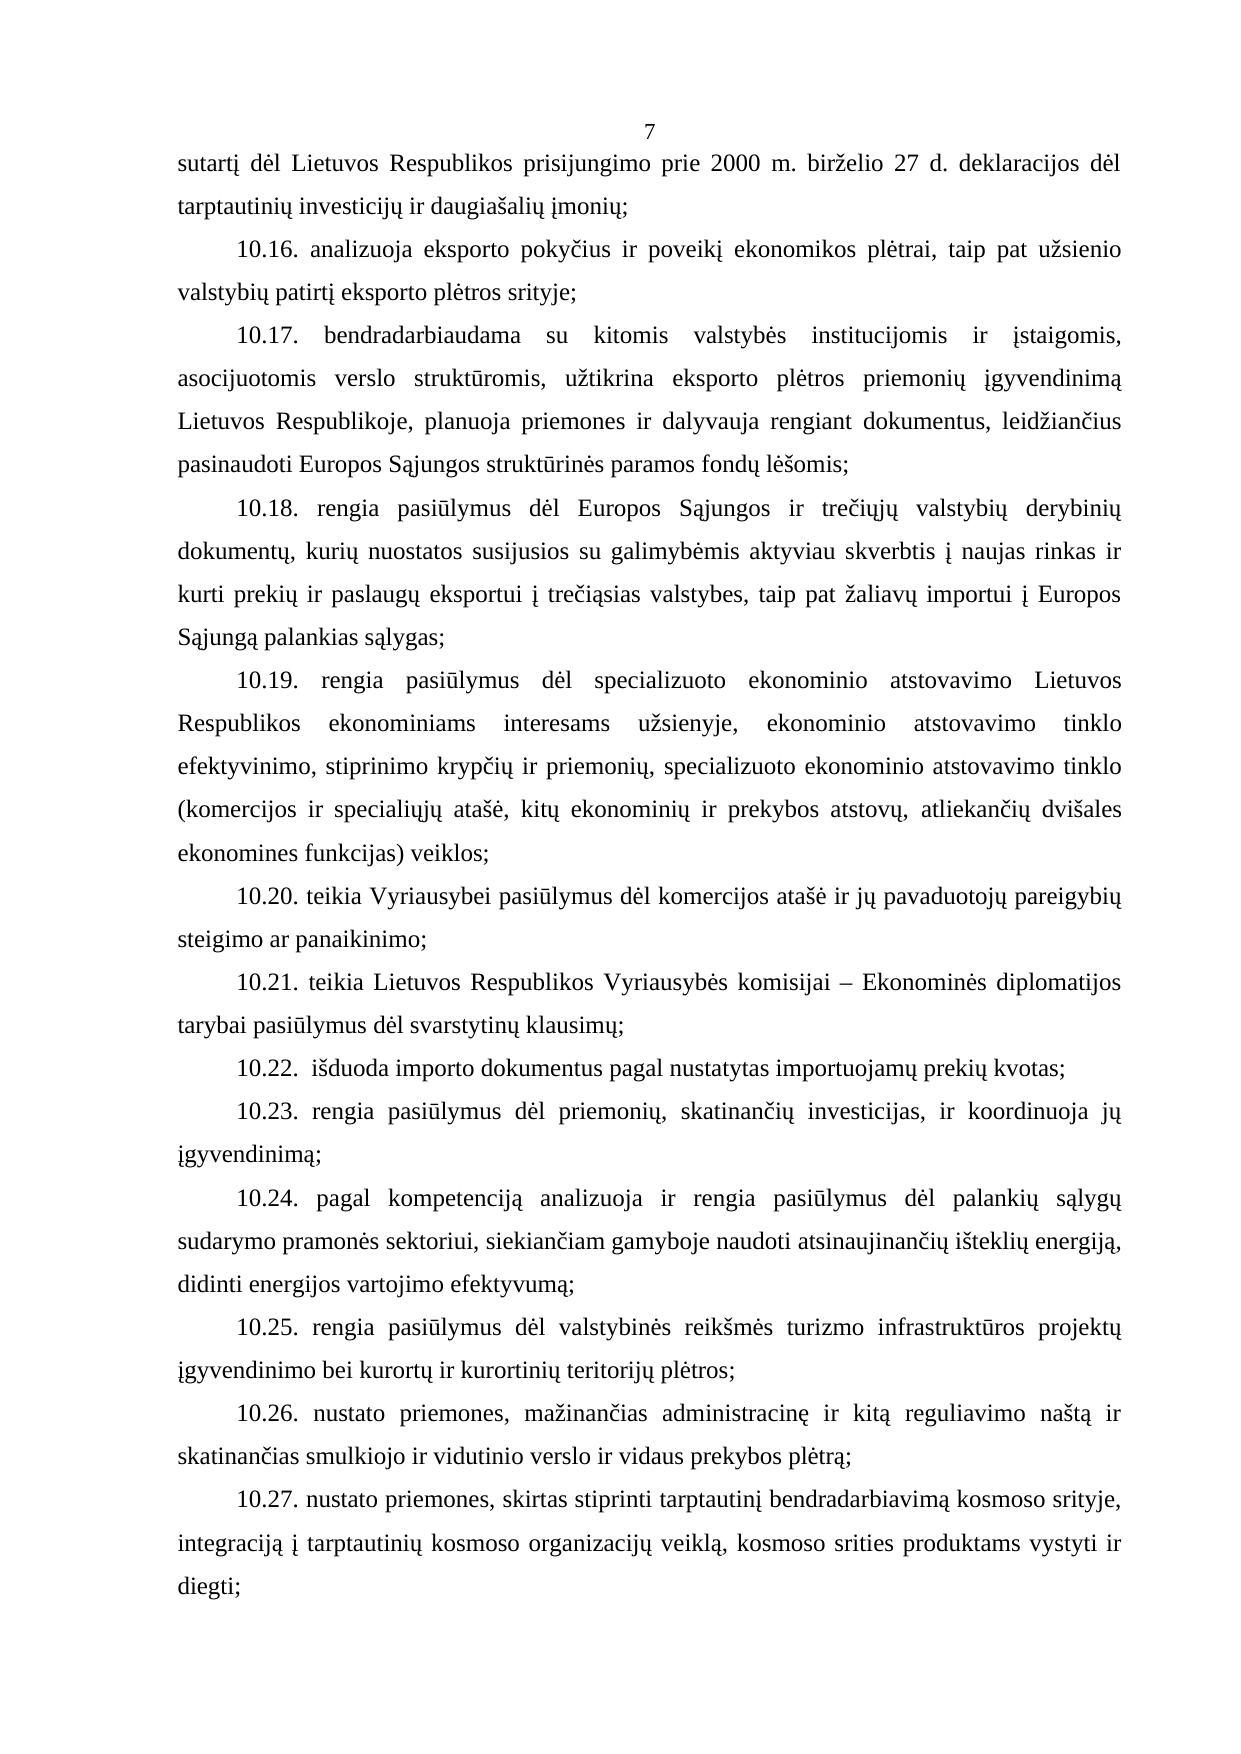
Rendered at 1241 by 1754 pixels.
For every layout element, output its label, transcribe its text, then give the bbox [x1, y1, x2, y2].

text 10.22. išduoda importo dokumentus pagal nustatytas importuojamų prekių kvotas; [177, 1053, 1122, 1082]
text 10.16. analizuoja eksporto pokyčius ir poveikį ekonomikos plėtrai, taip pat užsienio valstybių patirtį eksporto plėtros srityje; [177, 234, 1122, 306]
text 10.19. rengia pasiūlymus dėl specializuoto ekonominio atstovavimo Lietuvos Respublikos ekonominiams interesams užsienyje, ekonominio atstovavimo tinklo efektyvinimo, stiprinimo krypčių ir priemonių, specializuoto ekonominio atstovavimo tinklo (komercijos ir specialiųjų atašė, kitų ekonominių ir prekybos atstovų, atliekančių dvišales ekonomines funkcijas) veiklos; [177, 665, 1122, 866]
text 10.23. rengia pasiūlymus dėl priemonių, skatinančių investicijas, ir koordinuoja jų įgyvendinimą; [177, 1096, 1122, 1168]
text 10.17. bendradarbiaudama su kitomis valstybės institucijomis ir įstaigomis, asocijuotomis verslo struktūromis, užtikrina eksporto plėtros priemonių įgyvendinimą Lietuvos Respublikoje, planuoja priemones ir dalyvauja rengiant dokumentus, leidžiančius pasinaudoti Europos Sąjungos struktūrinės paramos fondų lėšomis; [177, 320, 1122, 478]
text sutartį dėl Lietuvos Respublikos prisijungimo prie 2000 m. birželio 27 d. deklaracijos dėl tarptautinių investicijų ir daugiašalių įmonių; [177, 148, 1122, 219]
text 10.26. nustato priemones, mažinančias administracinę ir kitą reguliavimo naštą ir skatinančias smulkiojo ir vidutinio verslo ir vidaus prekybos plėtrą; [177, 1398, 1122, 1470]
text 10.21. teikia Lietuvos Respublikos Vyriausybės komisijai – Ekonominės diplomatijos tarybai pasiūlymus dėl svarstytinų klausimų; [177, 967, 1122, 1039]
text 10.20. teikia Vyriausybei pasiūlymus dėl komercijos atašė ir jų pavaduotojų pareigybių steigimo ar panaikinimo; [177, 881, 1122, 953]
text 10.24. pagal kompetenciją analizuoja ir rengia pasiūlymus dėl palankių sąlygų sudarymo pramonės sektoriui, siekiančiam gamyboje naudoti atsinaujinančių išteklių energiją, didinti energijos vartojimo efektyvumą; [177, 1183, 1122, 1298]
text 10.25. rengia pasiūlymus dėl valstybinės reikšmės turizmo infrastruktūros projektų įgyvendinimo bei kurortų ir kurortinių teritorijų plėtros; [177, 1312, 1122, 1384]
text 10.27. nustato priemones, skirtas stiprinti tarptautinį bendradarbiavimą kosmoso srityje, integraciją į tarptautinių kosmoso organizacijų veiklą, kosmoso srities produktams vystyti ir diegti; [177, 1484, 1122, 1599]
text 10.18. rengia pasiūlymus dėl Europos Sąjungos ir trečiųjų valstybių derybinių dokumentų, kurių nuostatos susijusios su galimybėmis aktyviau skverbtis į naujas rinkas ir kurti prekių ir paslaugų eksportui į trečiąsias valstybes, taip pat žaliavų importui į Europos Sąjungą palankias sąlygas; [177, 493, 1122, 651]
